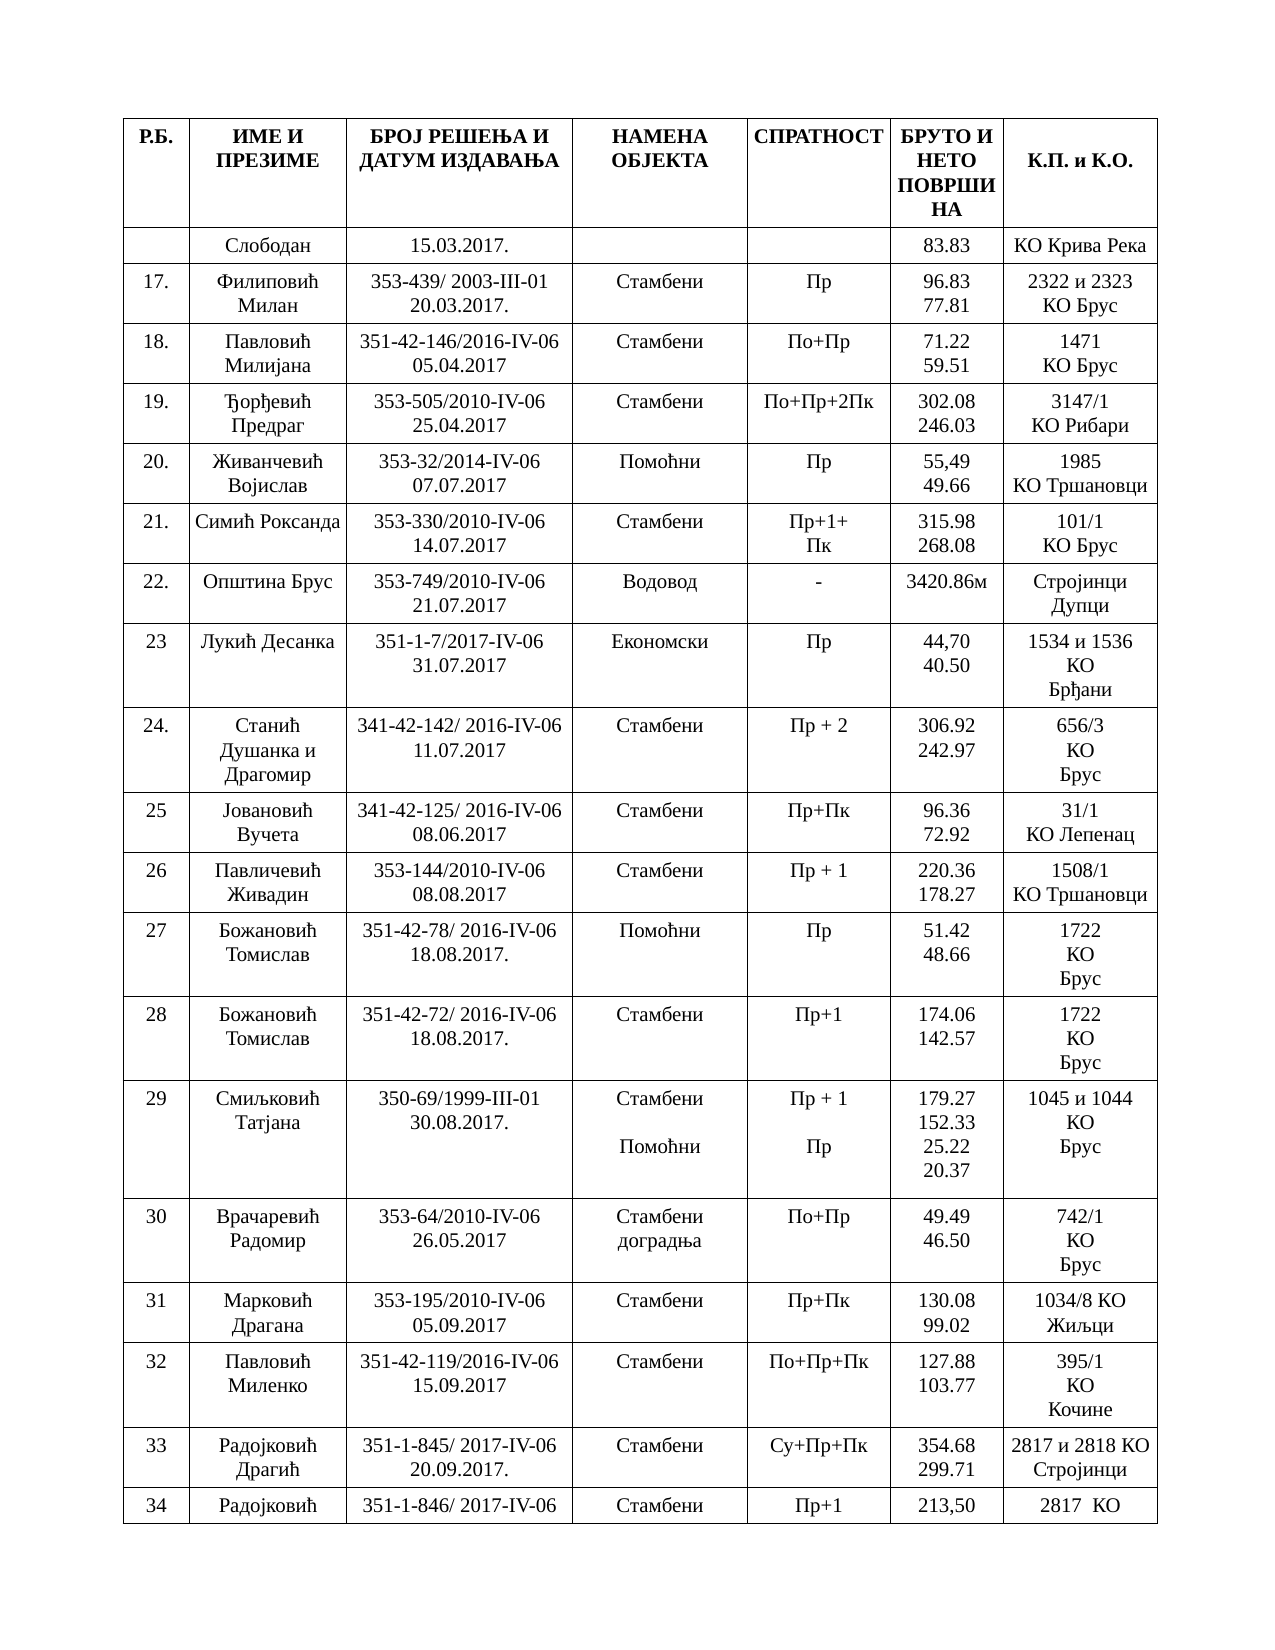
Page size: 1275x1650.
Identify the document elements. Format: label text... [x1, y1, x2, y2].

table_cell 2817 КО [1004, 1488, 1157, 1523]
table_cell Стамбени доградња [573, 1199, 747, 1282]
table_cell Стројинци Дупци [1004, 564, 1157, 623]
table_cell 351-42-146/2016-IV-06 05.04.2017 [347, 324, 572, 383]
table_cell 351-42-72/ 2016-IV-06 18.08.2017. [347, 997, 572, 1080]
table_cell Стамбени [573, 324, 747, 383]
table_cell [573, 228, 747, 262]
table_cell Стамбени [573, 997, 747, 1080]
table_cell Пр [748, 913, 890, 996]
table_cell Стамбени [573, 1488, 747, 1523]
table_cell По+Пр [748, 324, 890, 383]
table_cell Помоћни [573, 444, 747, 503]
table_cell 1985 КО Тршановци [1004, 444, 1157, 503]
table_cell 27 [124, 913, 189, 996]
table_cell Су+Пр+Пк [748, 1428, 890, 1487]
table_cell 1045 и 1044 КО Брус [1004, 1081, 1157, 1198]
table_cell 127.88 103.77 [891, 1343, 1003, 1426]
table_cell Пр+Пк [748, 793, 890, 851]
table_header ИМЕ И ПРЕЗИМЕ [190, 119, 346, 226]
table_cell 353-195/2010-IV-06 05.09.2017 [347, 1283, 572, 1342]
table_cell Пр [748, 624, 890, 707]
table_cell 32 [124, 1343, 189, 1426]
table_cell [124, 228, 189, 262]
table_cell 353-749/2010-IV-06 21.07.2017 [347, 564, 572, 623]
table_header БРУТО И НЕТО ПОВРШИНА [891, 119, 1003, 226]
table_cell Пр+1 [748, 1488, 890, 1523]
table_cell 71.22 59.51 [891, 324, 1003, 383]
table_cell Слободан [190, 228, 346, 262]
table_cell 101/1 КО Брус [1004, 504, 1157, 563]
table_cell 29 [124, 1081, 189, 1198]
table_cell Пр [748, 444, 890, 503]
table_cell Стамбени [573, 1428, 747, 1487]
table_cell 20. [124, 444, 189, 503]
table_cell 179.27 152.33 25.22 20.37 [891, 1081, 1003, 1198]
table_header СПРАТНОСТ [748, 119, 890, 226]
table_cell 341-42-125/ 2016-IV-06 08.06.2017 [347, 793, 572, 851]
table_cell 353-330/2010-IV-06 14.07.2017 [347, 504, 572, 563]
table_cell 351-42-119/2016-IV-06 15.09.2017 [347, 1343, 572, 1426]
table_cell По+Пр [748, 1199, 890, 1282]
table_cell 3420.86м [891, 564, 1003, 623]
table_cell Водовод [573, 564, 747, 623]
table_cell Станић Душанка и Драгомир [190, 708, 346, 791]
table_cell 25 [124, 793, 189, 851]
table_cell 1471 КО Брус [1004, 324, 1157, 383]
table_cell Пр+1+ Пк [748, 504, 890, 563]
table_cell Лукић Десанка [190, 624, 346, 707]
table_cell Стамбени [573, 708, 747, 791]
table_cell Павловић Миленко [190, 1343, 346, 1426]
table_cell 55,49 49.66 [891, 444, 1003, 503]
table_cell 96.36 72.92 [891, 793, 1003, 851]
table_cell Ђорђевић Предраг [190, 384, 346, 443]
table_cell 742/1 КО Брус [1004, 1199, 1157, 1282]
table_cell 26 [124, 853, 189, 912]
table_cell 353-64/2010-IV-06 26.05.2017 [347, 1199, 572, 1282]
table_cell По+Пр+2Пк [748, 384, 890, 443]
table_cell Радојковић Драгић [190, 1428, 346, 1487]
table_cell 2322 и 2323 КО Брус [1004, 264, 1157, 322]
table_cell КО Крива Река [1004, 228, 1157, 262]
table_cell - [748, 564, 890, 623]
table_cell 51.42 48.66 [891, 913, 1003, 996]
table_cell Пр+1 [748, 997, 890, 1080]
table_cell Филиповић Милан [190, 264, 346, 322]
table_cell 34 [124, 1488, 189, 1523]
table_cell Смиљковић Татјана [190, 1081, 346, 1198]
table_cell По+Пр+Пк [748, 1343, 890, 1426]
table_cell 1534 и 1536 КО Брђани [1004, 624, 1157, 707]
table_cell 21. [124, 504, 189, 563]
table_cell Павличевић Живадин [190, 853, 346, 912]
table_cell 17. [124, 264, 189, 322]
table_cell 83.83 [891, 228, 1003, 262]
table_header Р.Б. [124, 119, 189, 226]
table_cell 24. [124, 708, 189, 791]
table_cell 353-144/2010-IV-06 08.08.2017 [347, 853, 572, 912]
table_cell 44,70 40.50 [891, 624, 1003, 707]
table_cell 22. [124, 564, 189, 623]
table_cell 351-1-845/ 2017-IV-06 20.09.2017. [347, 1428, 572, 1487]
table_cell 353-439/ 2003-III-01 20.03.2017. [347, 264, 572, 322]
table_cell Стамбени [573, 793, 747, 851]
table_cell Помоћни [573, 913, 747, 996]
table_cell 174.06 142.57 [891, 997, 1003, 1080]
table_cell Економски [573, 624, 747, 707]
table_cell 33 [124, 1428, 189, 1487]
table_cell Стамбени [573, 264, 747, 322]
table_cell 49.49 46.50 [891, 1199, 1003, 1282]
table_cell 30 [124, 1199, 189, 1282]
table_cell Пр [748, 264, 890, 322]
table_cell 1508/1 КО Тршановци [1004, 853, 1157, 912]
table_cell 315.98 268.08 [891, 504, 1003, 563]
table_cell Пр + 1 [748, 853, 890, 912]
table_cell Општина Брус [190, 564, 346, 623]
table_cell Павловић Милијана [190, 324, 346, 383]
table_cell 2817 и 2818 КО Стројинци [1004, 1428, 1157, 1487]
table_cell 395/1 КО Кочине [1004, 1343, 1157, 1426]
table_cell Пр + 2 [748, 708, 890, 791]
table_cell 1722 КО Брус [1004, 997, 1157, 1080]
table_cell 353-32/2014-IV-06 07.07.2017 [347, 444, 572, 503]
table_cell 302.08 246.03 [891, 384, 1003, 443]
table_cell Врачаревић Радомир [190, 1199, 346, 1282]
table_cell 15.03.2017. [347, 228, 572, 262]
table_cell Стамбени [573, 504, 747, 563]
table_cell 19. [124, 384, 189, 443]
table_cell 306.92 242.97 [891, 708, 1003, 791]
table_cell Стамбени Помоћни [573, 1081, 747, 1198]
table_cell 1034/8 КО Жиљци [1004, 1283, 1157, 1342]
table_cell Живанчевић Војислав [190, 444, 346, 503]
table_cell 23 [124, 624, 189, 707]
table_cell 28 [124, 997, 189, 1080]
table_cell Божановић Томислав [190, 913, 346, 996]
table_cell Симић Роксанда [190, 504, 346, 563]
table_cell 31 [124, 1283, 189, 1342]
table_header НАМЕНА ОБЈЕКТА [573, 119, 747, 226]
table_cell 351-42-78/ 2016-IV-06 18.08.2017. [347, 913, 572, 996]
table_cell Стамбени [573, 853, 747, 912]
table_header БРОЈ РЕШЕЊА И ДАТУМ ИЗДАВАЊА [347, 119, 572, 226]
table_cell 130.08 99.02 [891, 1283, 1003, 1342]
table_cell Радојковић [190, 1488, 346, 1523]
table_cell 213,50 [891, 1488, 1003, 1523]
table_cell 351-1-7/2017-IV-06 31.07.2017 [347, 624, 572, 707]
table_cell Пр + 1 Пр [748, 1081, 890, 1198]
table_cell Марковић Драгана [190, 1283, 346, 1342]
table_cell Божановић Томислав [190, 997, 346, 1080]
table_cell Стамбени [573, 384, 747, 443]
table_cell 353-505/2010-IV-06 25.04.2017 [347, 384, 572, 443]
table_cell 3147/1 КО Рибари [1004, 384, 1157, 443]
table_cell 354.68 299.71 [891, 1428, 1003, 1487]
table_cell 1722 КО Брус [1004, 913, 1157, 996]
table_cell 18. [124, 324, 189, 383]
table_cell 96.83 77.81 [891, 264, 1003, 322]
table_cell Пр+Пк [748, 1283, 890, 1342]
table_cell 220.36 178.27 [891, 853, 1003, 912]
table_cell 31/1 КО Лепенац [1004, 793, 1157, 851]
table_header К.П. и К.О. [1004, 119, 1157, 226]
table_cell Стамбени [573, 1343, 747, 1426]
table_cell Јовановић Вучета [190, 793, 346, 851]
table_cell 341-42-142/ 2016-IV-06 11.07.2017 [347, 708, 572, 791]
table_cell Стамбени [573, 1283, 747, 1342]
table_cell [748, 228, 890, 262]
table_cell 350-69/1999-III-01 30.08.2017. [347, 1081, 572, 1198]
table_cell 351-1-846/ 2017-IV-06 [347, 1488, 572, 1523]
table_cell 656/3 КО Брус [1004, 708, 1157, 791]
